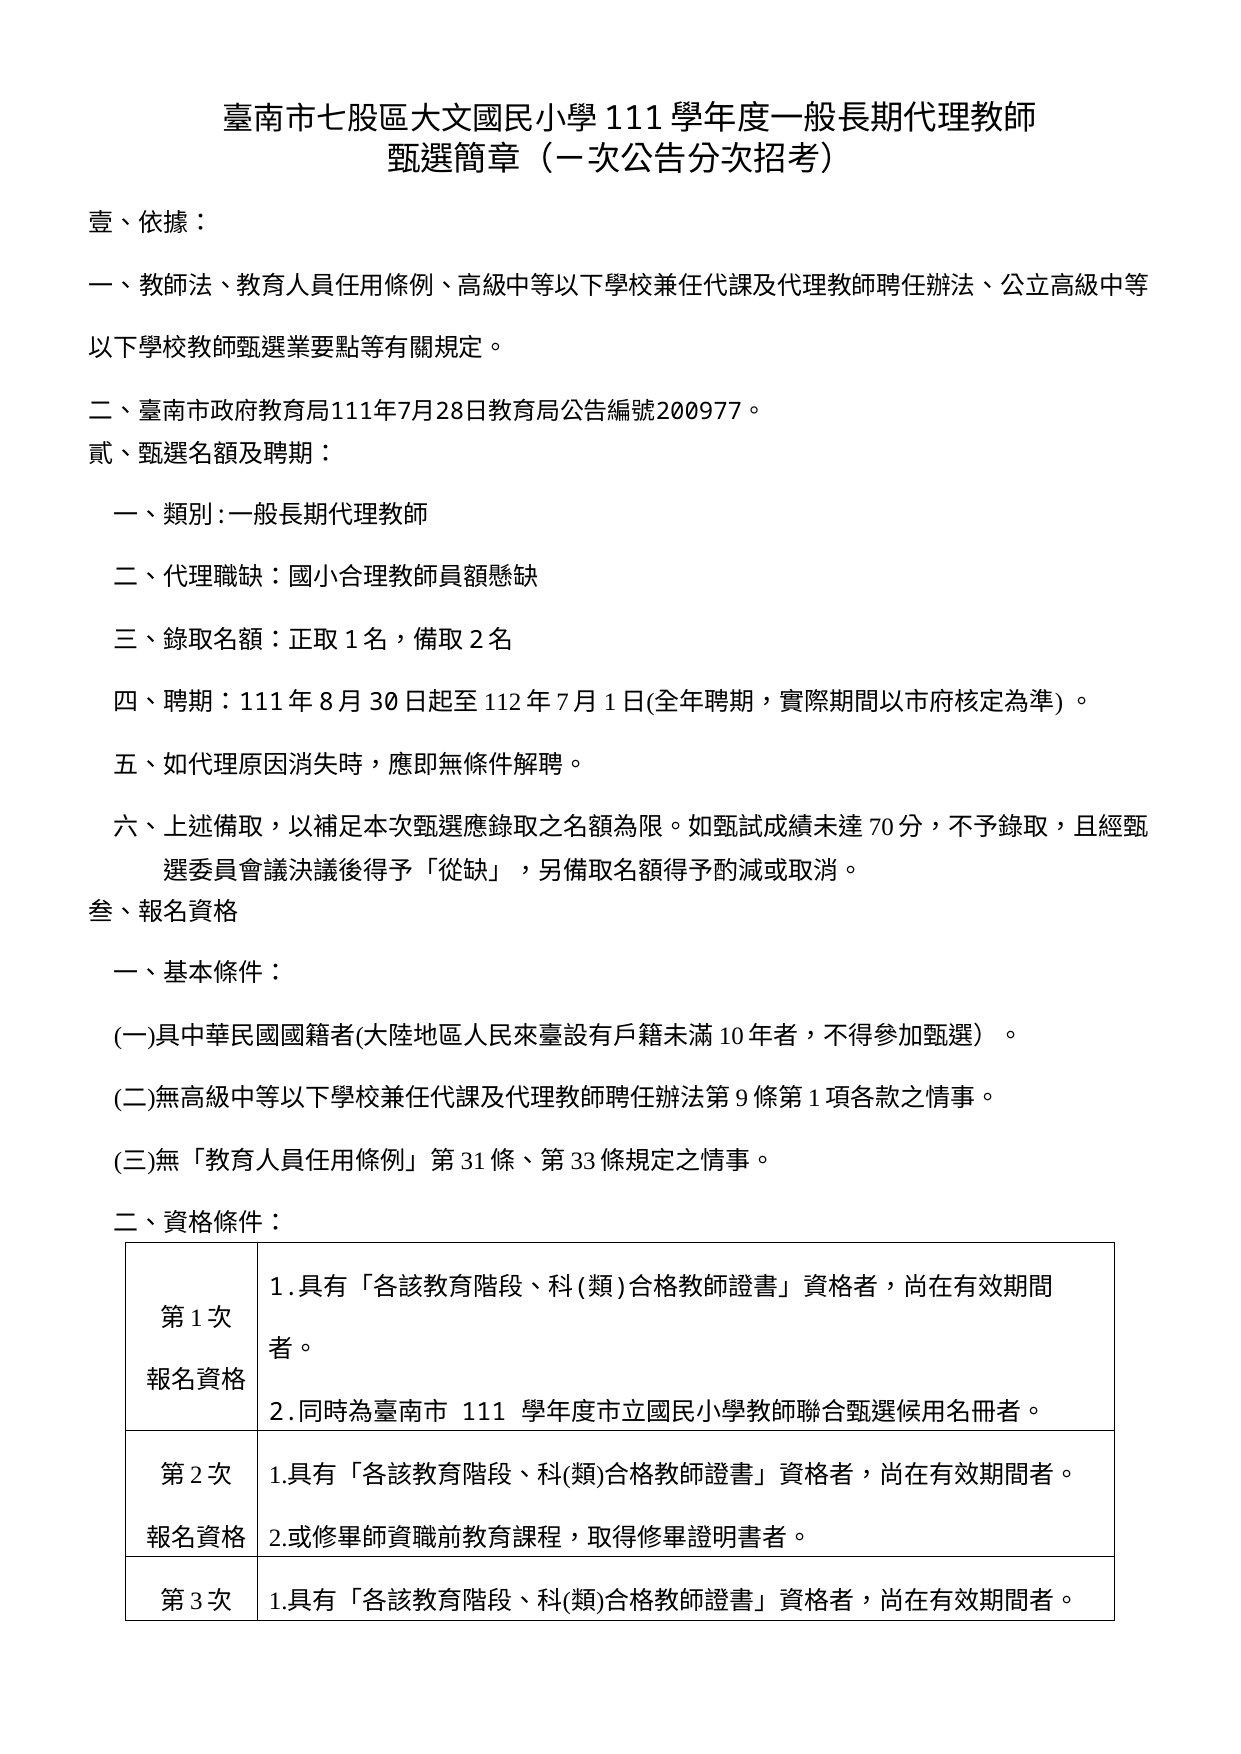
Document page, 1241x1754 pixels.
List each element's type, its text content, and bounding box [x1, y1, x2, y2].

text 一、教師法、教育人員任用條例、高級中等以下學校兼任代課及代理教師聘任辦法、公立高級中等以下學校教師甄選業要點等有關規定。 [89, 242, 1152, 367]
text 臺南市七股區大文國民小學111學年度一般長期代理教師 [89, 96, 1152, 137]
text 六、上述備取，以補足本次甄選應錄取之名額為限。如甄試成績未達70分，不予錄取，且經甄 [89, 783, 1152, 846]
table_header 1.具有「各該教育階段、科(類)合格教師證書」資格者，尚在有效期間者。 2.同時為臺南市 111 學年度市立國民小學教師聯合甄選候用名冊者。 [258, 1243, 1114, 1430]
text 貳、甄選名額及聘期： [89, 429, 1152, 471]
table_cell 1.具有「各該教育階段、科(類)合格教師證書」資格者，尚在有效期間者。 [258, 1557, 1114, 1620]
text 四、聘期：111年8月30日起至112年7月1日(全年聘期，實際期間以市府核定為準) 。 [89, 658, 1152, 721]
text 二、資格條件： [89, 1179, 1152, 1242]
text (一)具中華民國國籍者(大陸地區人民來臺設有戶籍未滿10年者，不得參加甄選）。 [89, 992, 1152, 1054]
table_cell 第2次 報名資格 [126, 1431, 257, 1556]
text (二)無高級中等以下學校兼任代課及代理教師聘任辦法第9條第1項各款之情事。 [89, 1054, 1152, 1117]
text 二、代理職缺：國小合理教師員額懸缺 [89, 533, 1152, 596]
text 三、錄取名額：正取1名，備取2名 [89, 596, 1152, 658]
table_cell 1.具有「各該教育階段、科(類)合格教師證書」資格者，尚在有效期間者。 2.或修畢師資職前教育課程，取得修畢證明書者。 [258, 1431, 1114, 1556]
text 一、類別:一般長期代理教師 [89, 471, 1152, 533]
text (三)無「教育人員任用條例」第31條、第33條規定之情事。 [89, 1117, 1152, 1179]
text 選委員會議決議後得予「從缺」，另備取名額得予酌減或取消。 [89, 846, 1152, 887]
text 甄選簡章（ㄧ次公告分次招考） [89, 137, 1152, 179]
table_header 第1次 報名資格 [126, 1243, 257, 1430]
text 五、如代理原因消失時，應即無條件解聘。 [89, 721, 1152, 783]
text 叁、報名資格 [89, 887, 1152, 929]
text 一、基本條件： [89, 929, 1152, 992]
table_cell 第3次 [126, 1557, 257, 1620]
text 二、臺南市政府教育局111年7月28日教育局公告編號200977。 [89, 367, 1152, 429]
text 壹、依據： [89, 179, 1152, 242]
